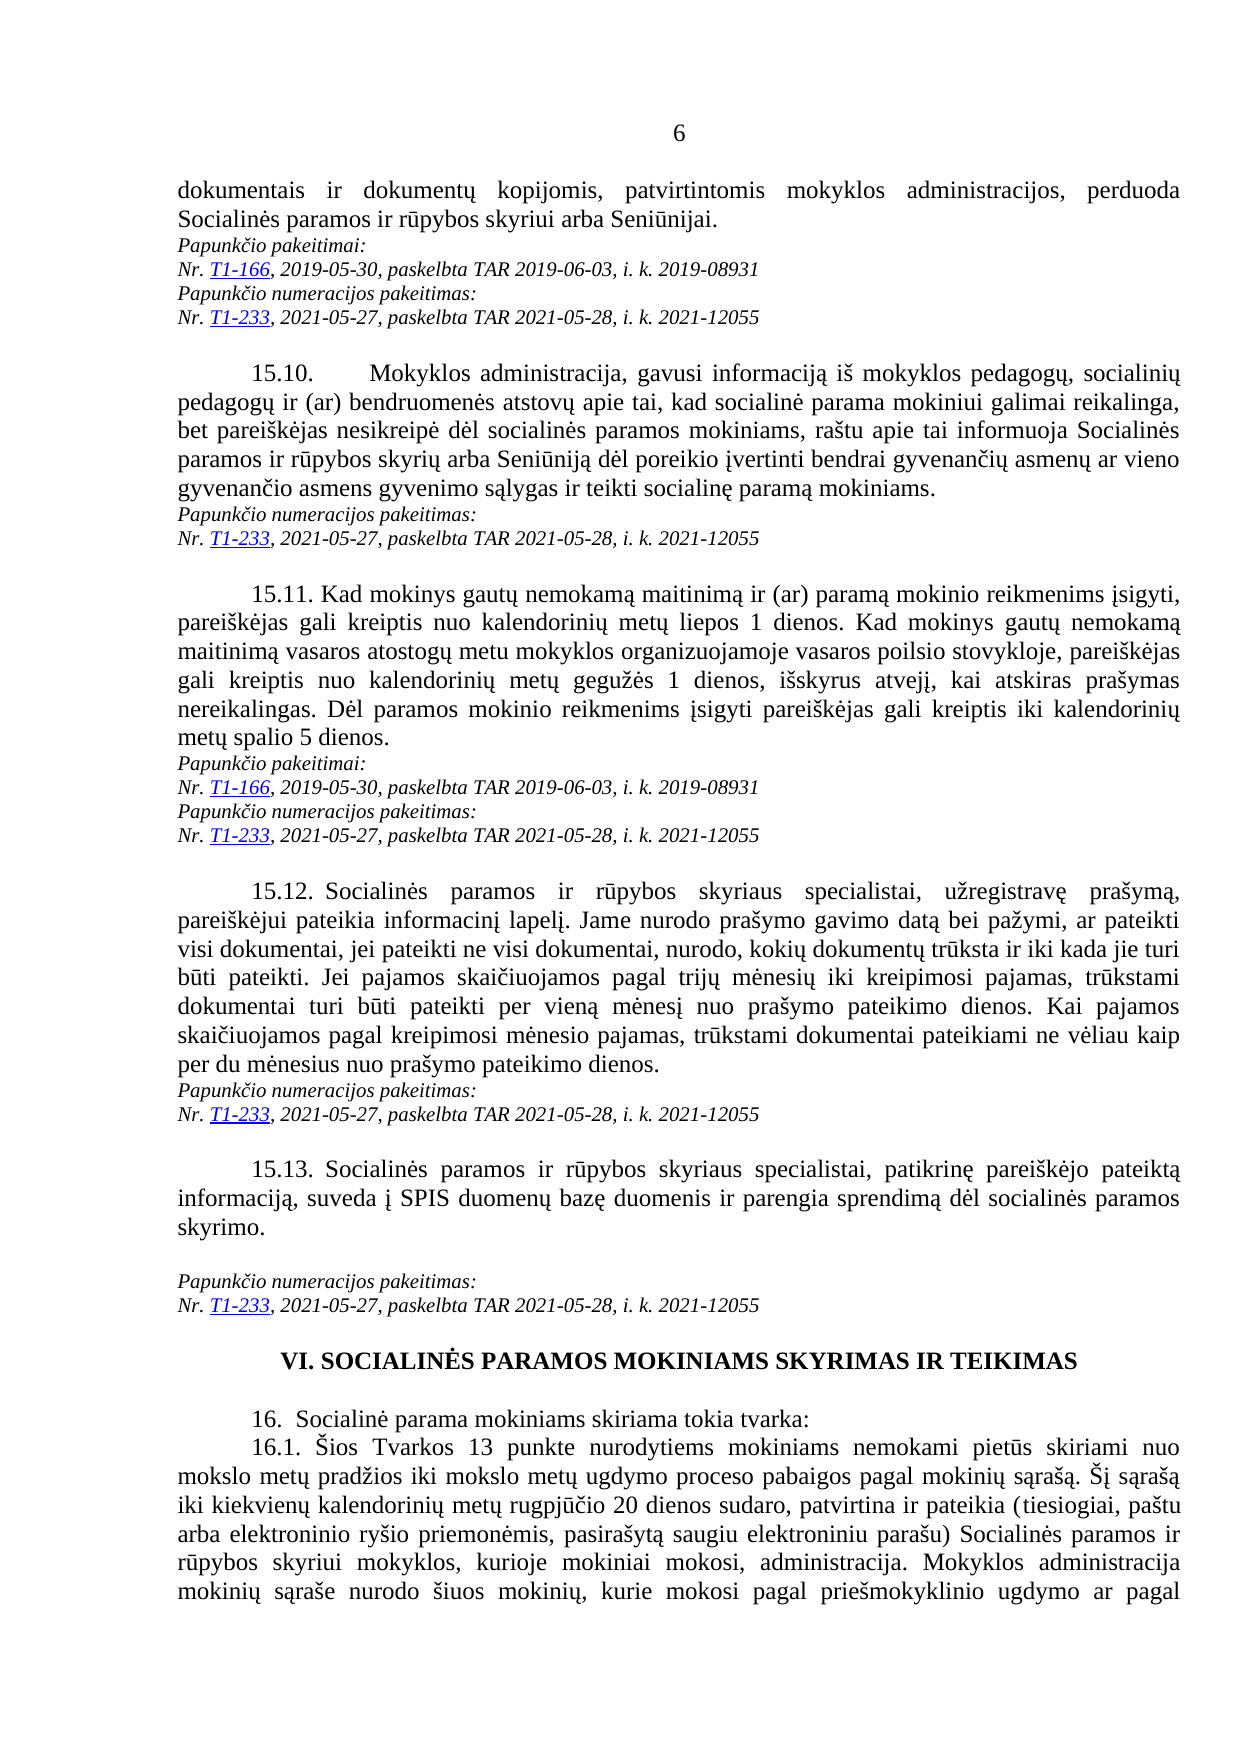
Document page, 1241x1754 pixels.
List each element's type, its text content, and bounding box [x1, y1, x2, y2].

text Papunkčio numeracijos pakeitimas: [177, 281, 1181, 305]
text Nr. T1-233, 2021-05-27, paskelbta TAR 2021-05-28, i. k. 2021-12055 [177, 1102, 1181, 1126]
text Papunkčio numeracijos pakeitimas: [177, 502, 1181, 526]
text VI. SOCIALINĖS PARAMOS MOKINIAMS SKYRIMAS IR TEIKIMAS [177, 1346, 1181, 1375]
text Papunkčio pakeitimai: [177, 233, 1181, 257]
text 15.13. Socialinės paramos ir rūpybos skyriaus specialistai, patikrinę pareiškėjo pateiktą informaciją, suveda į SPIS duomenų bazę duomenis ir parengia sprendimą dėl socialinės paramos skyrimo. [177, 1154, 1181, 1241]
text Nr. T1-166, 2019-05-30, paskelbta TAR 2019-06-03, i. k. 2019-08931 [177, 257, 1181, 281]
text Nr. T1-233, 2021-05-27, paskelbta TAR 2021-05-28, i. k. 2021-12055 [177, 823, 1181, 847]
text Nr. T1-233, 2021-05-27, paskelbta TAR 2021-05-28, i. k. 2021-12055 [177, 305, 1181, 329]
text dokumentais ir dokumentų kopijomis, patvirtintomis mokyklos administracijos, perduoda Socialinės paramos ir rūpybos skyriui arba Seniūnijai. [177, 176, 1181, 233]
text Nr. T1-166, 2019-05-30, paskelbta TAR 2019-06-03, i. k. 2019-08931 [177, 775, 1181, 799]
text 16. Socialinė parama mokiniams skiriama tokia tvarka: [177, 1404, 1181, 1432]
text Papunkčio numeracijos pakeitimas: [177, 1077, 1181, 1102]
text Papunkčio pakeitimai: [177, 751, 1181, 775]
text Nr. T1-233, 2021-05-27, paskelbta TAR 2021-05-28, i. k. 2021-12055 [177, 1293, 1181, 1317]
text Nr. T1-233, 2021-05-27, paskelbta TAR 2021-05-28, i. k. 2021-12055 [177, 526, 1181, 550]
text Papunkčio numeracijos pakeitimas: [177, 1269, 1181, 1293]
text Papunkčio numeracijos pakeitimas: [177, 799, 1181, 823]
text 16.1. Šios Tvarkos 13 punkte nurodytiems mokiniams nemokami pietūs skiriami nuo mokslo metų pradžios iki mokslo metų ugdymo proceso pabaigos pagal mokinių sąrašą. Šį sąrašą iki kiekvienų kalendorinių metų rugpjūčio 20 dienos sudaro, patvirtina ir pateikia (tiesiogiai, paštu arba elektroninio ryšio priemonėmis, pasirašytą saugiu elektroniniu parašu) Socialinės paramos ir rūpybos skyriui mokyklos, kurioje mokiniai mokosi, administracija. Mokyklos administracija mokinių sąraše nurodo šiuos mokinių, kurie mokosi pagal priešmokyklinio ugdymo ar pagal [177, 1432, 1181, 1605]
text 15.12. Socialinės paramos ir rūpybos skyriaus specialistai, užregistravę prašymą, pareiškėjui pateikia informacinį lapelį. Jame nurodo prašymo gavimo datą bei pažymi, ar pateikti visi dokumentai, jei pateikti ne visi dokumentai, nurodo, kokių dokumentų trūksta ir iki kada jie turi būti pateikti. Jei pajamos skaičiuojamos pagal trijų mėnesių iki kreipimosi pajamas, trūkstami dokumentai turi būti pateikti per vieną mėnesį nuo prašymo pateikimo dienos. Kai pajamos skaičiuojamos pagal kreipimosi mėnesio pajamas, trūkstami dokumentai pateikiami ne vėliau kaip per du mėnesius nuo prašymo pateikimo dienos. [177, 876, 1181, 1077]
text 15.10. Mokyklos administracija, gavusi informaciją iš mokyklos pedagogų, socialinių pedagogų ir (ar) bendruomenės atstovų apie tai, kad socialinė parama mokiniui galimai reikalinga, bet pareiškėjas nesikreipė dėl socialinės paramos mokiniams, raštu apie tai informuoja Socialinės paramos ir rūpybos skyrių arba Seniūniją dėl poreikio įvertinti bendrai gyvenančių asmenų ar vieno gyvenančio asmens gyvenimo sąlygas ir teikti socialinę paramą mokiniams. [177, 358, 1181, 502]
text 15.11. Kad mokinys gautų nemokamą maitinimą ir (ar) paramą mokinio reikmenims įsigyti, pareiškėjas gali kreiptis nuo kalendorinių metų liepos 1 dienos. Kad mokinys gautų nemokamą maitinimą vasaros atostogų metu mokyklos organizuojamoje vasaros poilsio stovykloje, pareiškėjas gali kreiptis nuo kalendorinių metų gegužės 1 dienos, išskyrus atvejį, kai atskiras prašymas nereikalingas. Dėl paramos mokinio reikmenims įsigyti pareiškėjas gali kreiptis iki kalendorinių metų spalio 5 dienos. [177, 579, 1181, 751]
